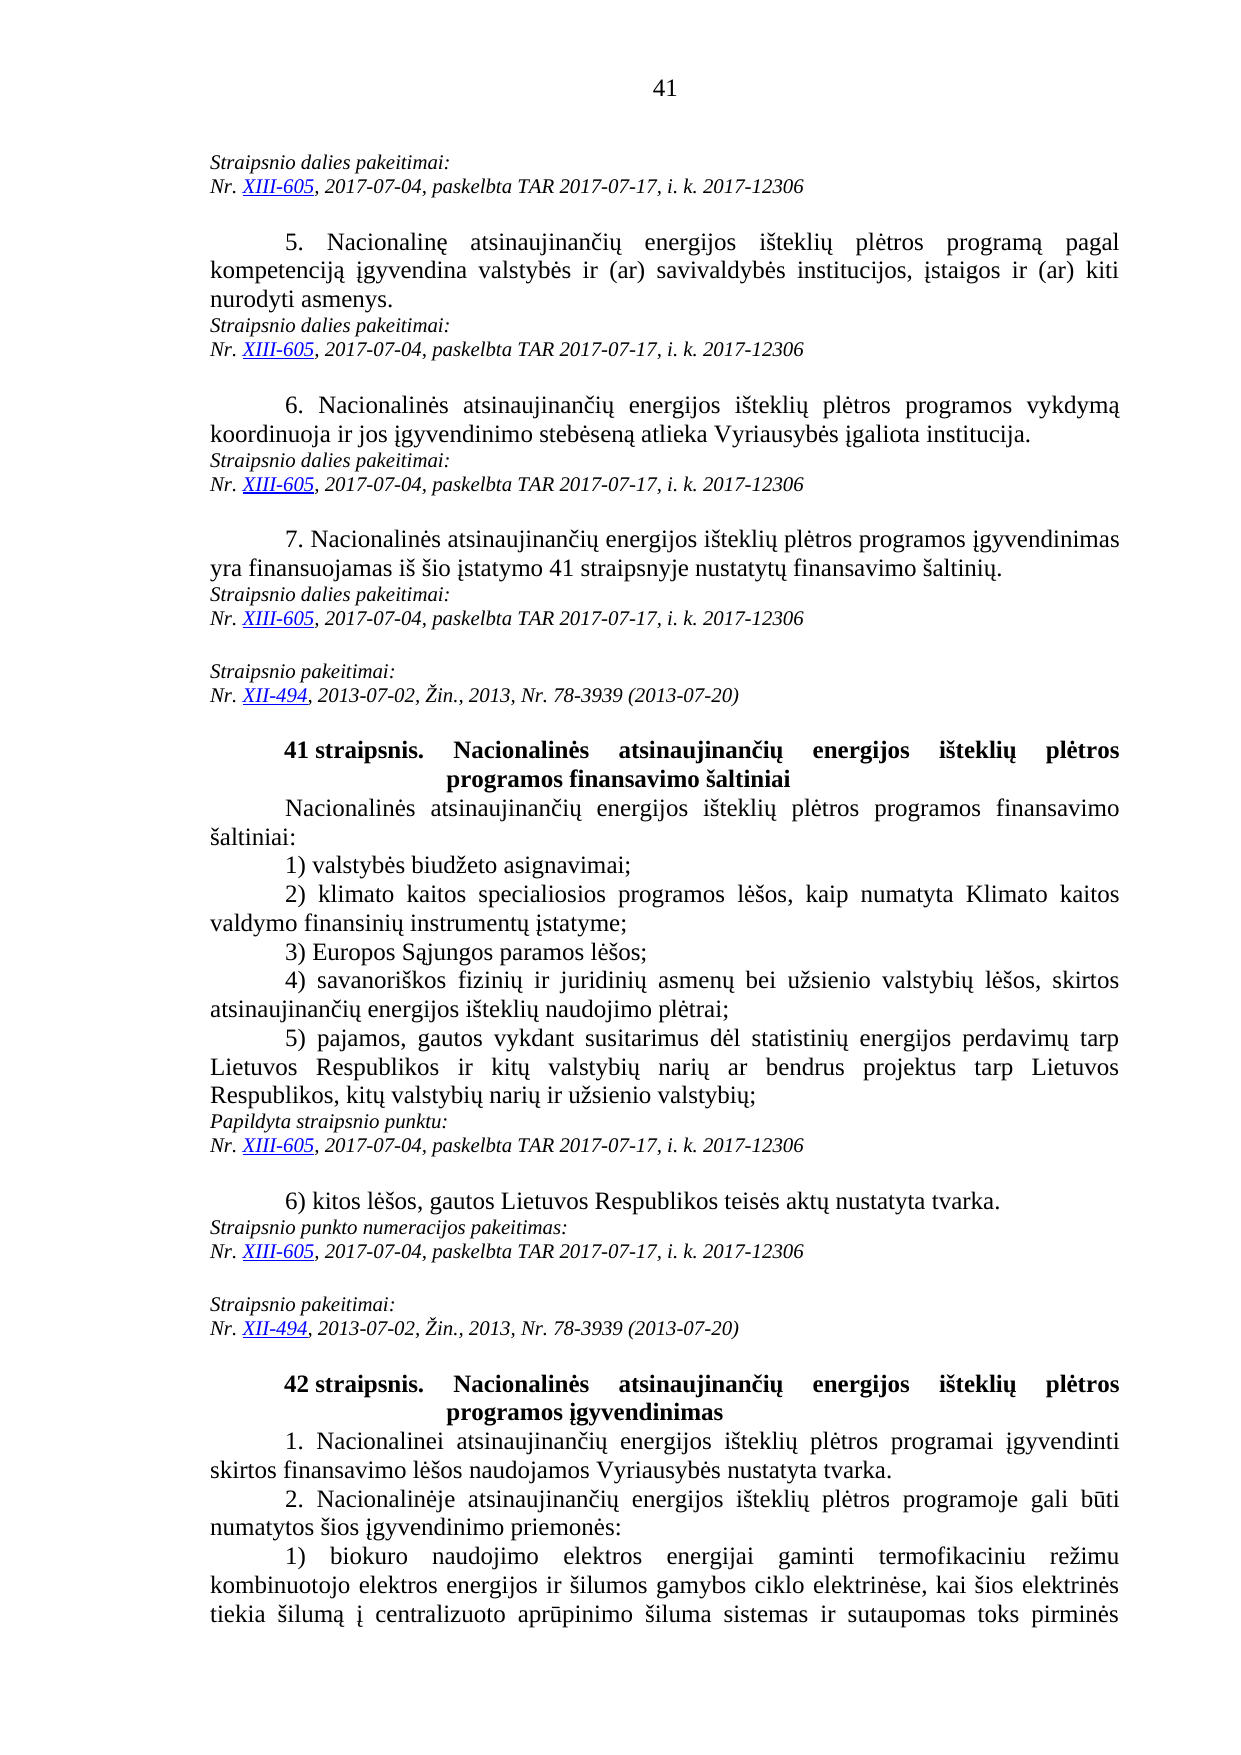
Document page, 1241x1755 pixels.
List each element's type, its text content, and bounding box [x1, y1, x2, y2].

text Straipsnio dalies pakeitimai: [210, 447, 1120, 472]
text Straipsnio pakeitimai: [210, 1292, 1120, 1316]
text 3) Europos Sąjungos paramos lėšos; [210, 937, 1120, 966]
text Straipsnio dalies pakeitimai: [210, 582, 1120, 606]
text Straipsnio dalies pakeitimai: [210, 150, 1120, 174]
text 4) savanoriškos fizinių ir juridinių asmenų bei užsienio valstybių lėšos, skirtos atsinaujinančių energijos išteklių naudojimo plėtrai; [210, 966, 1120, 1023]
text Nr. XIII-605, 2017-07-04, paskelbta TAR 2017-07-17, i. k. 2017-12306 [210, 1239, 1120, 1263]
text 2. Nacionalinėje atsinaujinančių energijos išteklių plėtros programoje gali būti numatytos šios įgyvendinimo priemonės: [210, 1484, 1120, 1541]
text 6. Nacionalinės atsinaujinančių energijos išteklių plėtros programos vykdymą koordinuoja ir jos įgyvendinimo stebėseną atlieka Vyriausybės įgaliota institucija. [210, 390, 1120, 447]
text Nacionalinės atsinaujinančių energijos išteklių plėtros programos finansavimo šaltiniai: [210, 793, 1120, 851]
text 41 straipsnis. Nacionalinės atsinaujinančių energijos išteklių plėtros programos finansavimo šaltiniai [284, 736, 1120, 793]
text Straipsnio punkto numeracijos pakeitimas: [210, 1215, 1120, 1239]
text 42 straipsnis. Nacionalinės atsinaujinančių energijos išteklių plėtros programos įgyvendinimas [284, 1369, 1120, 1426]
text Nr. XIII-605, 2017-07-04, paskelbta TAR 2017-07-17, i. k. 2017-12306 [210, 174, 1120, 198]
text Nr. XIII-605, 2017-07-04, paskelbta TAR 2017-07-17, i. k. 2017-12306 [210, 337, 1120, 361]
text Papildyta straipsnio punktu: [210, 1109, 1120, 1133]
text Straipsnio pakeitimai: [210, 659, 1120, 683]
text 1) valstybės biudžeto asignavimai; [210, 851, 1120, 879]
text Nr. XII-494, 2013-07-02, Žin., 2013, Nr. 78-3939 (2013-07-20) [210, 683, 1120, 707]
text Nr. XIII-605, 2017-07-04, paskelbta TAR 2017-07-17, i. k. 2017-12306 [210, 606, 1120, 630]
text 2) klimato kaitos specialiosios programos lėšos, kaip numatyta Klimato kaitos valdymo finansinių instrumentų įstatyme; [210, 879, 1120, 937]
text Nr. XII-494, 2013-07-02, Žin., 2013, Nr. 78-3939 (2013-07-20) [210, 1316, 1120, 1340]
text 7. Nacionalinės atsinaujinančių energijos išteklių plėtros programos įgyvendinimas yra finansuojamas iš šio įstatymo 41 straipsnyje nustatytų finansavimo šaltinių. [210, 524, 1120, 582]
text Nr. XIII-605, 2017-07-04, paskelbta TAR 2017-07-17, i. k. 2017-12306 [210, 472, 1120, 496]
text 5. Nacionalinę atsinaujinančių energijos išteklių plėtros programą pagal kompetenciją įgyvendina valstybės ir (ar) savivaldybės institucijos, įstaigos ir (ar) kiti nurodyti asmenys. [210, 227, 1120, 313]
text 1. Nacionalinei atsinaujinančių energijos išteklių plėtros programai įgyvendinti skirtos finansavimo lėšos naudojamos Vyriausybės nustatyta tvarka. [210, 1426, 1120, 1484]
text 1) biokuro naudojimo elektros energijai gaminti termofikaciniu režimu kombinuotojo elektros energijos ir šilumos gamybos ciklo elektrinėse, kai šios elektrinės tiekia šilumą į centralizuoto aprūpinimo šiluma sistemas ir sutaupomas toks pirminės [210, 1541, 1120, 1627]
text Nr. XIII-605, 2017-07-04, paskelbta TAR 2017-07-17, i. k. 2017-12306 [210, 1133, 1120, 1157]
text 5) pajamos, gautos vykdant susitarimus dėl statistinių energijos perdavimų tarp Lietuvos Respublikos ir kitų valstybių narių ar bendrus projektus tarp Lietuvos Respublikos, kitų valstybių narių ir užsienio valstybių; [210, 1023, 1120, 1109]
text 6) kitos lėšos, gautos Lietuvos Respublikos teisės aktų nustatyta tvarka. [210, 1186, 1120, 1215]
text Straipsnio dalies pakeitimai: [210, 313, 1120, 337]
